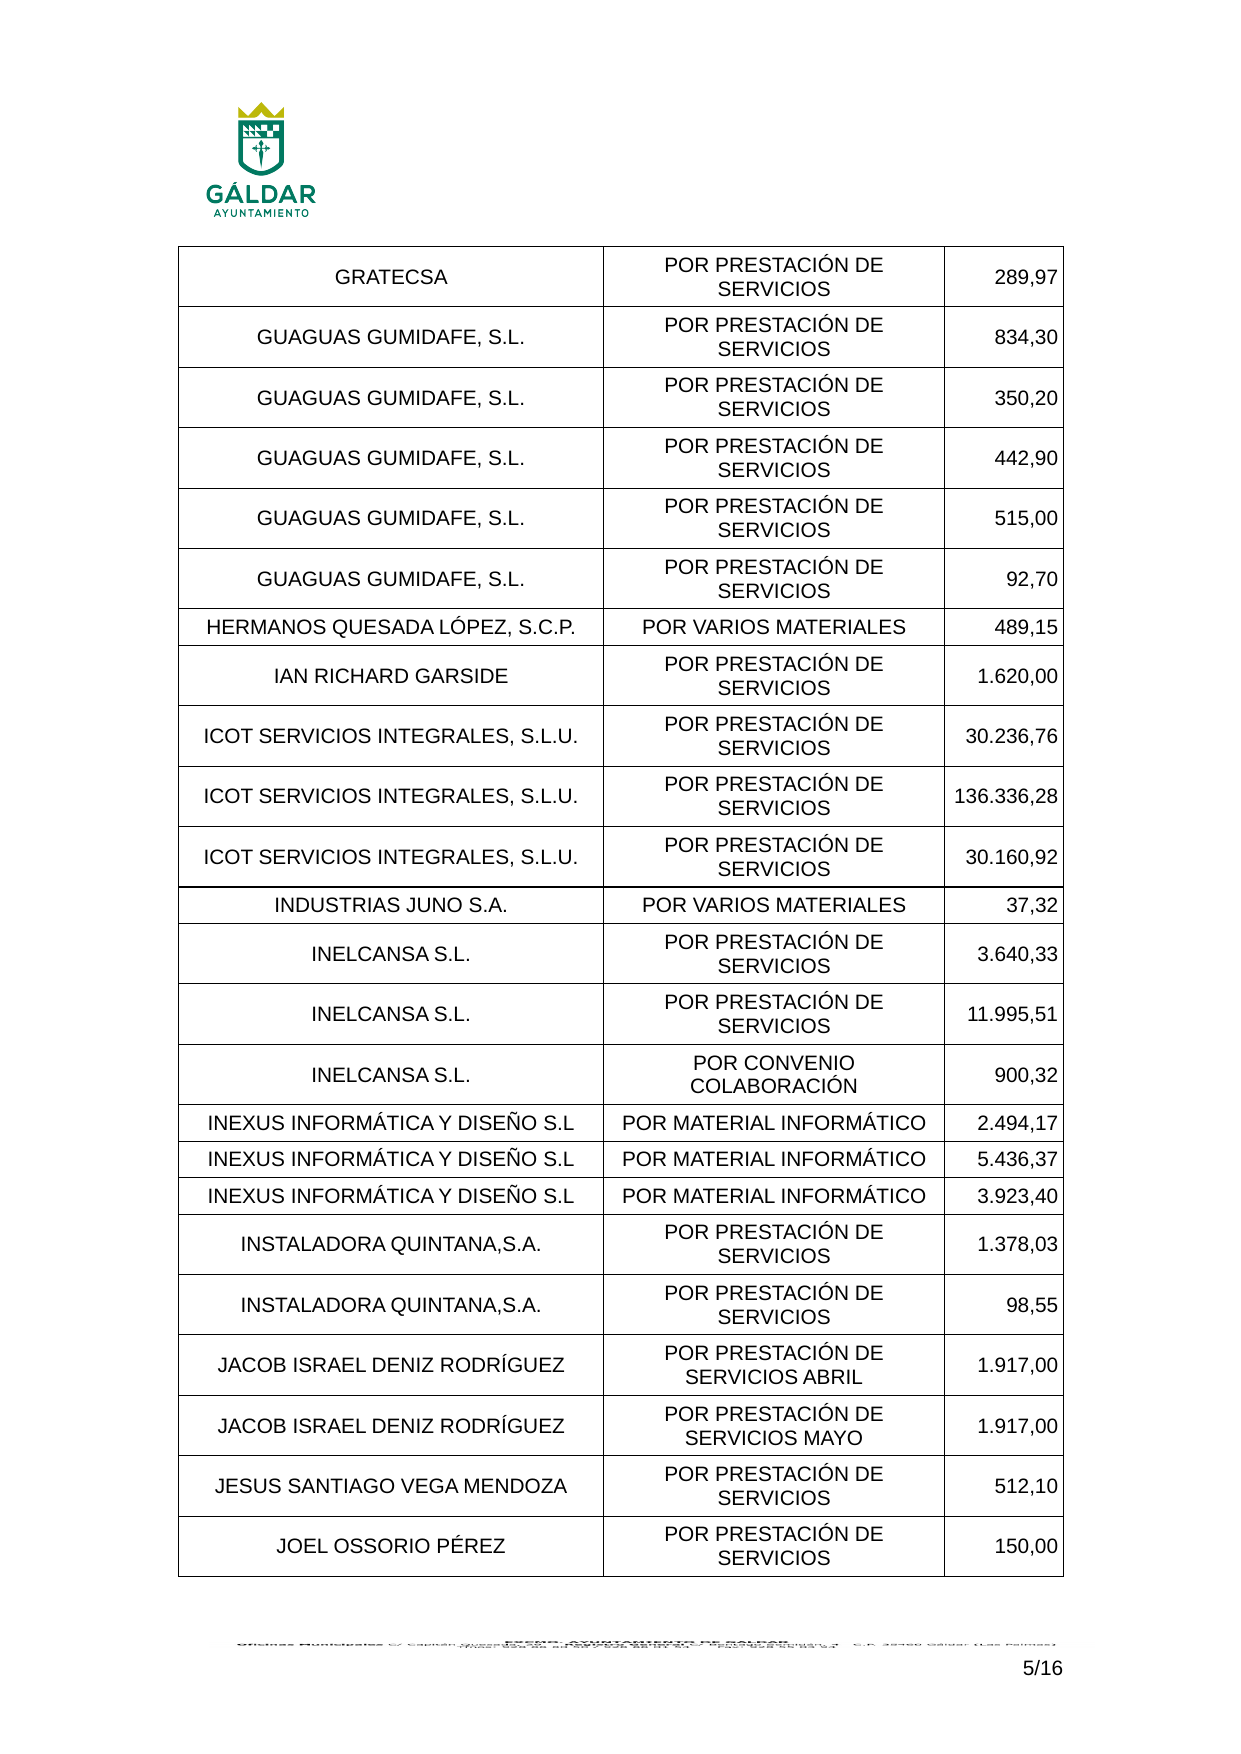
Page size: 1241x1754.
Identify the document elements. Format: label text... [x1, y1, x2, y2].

table_cell 515,00 [945, 489, 1063, 548]
table_cell POR PRESTACIÓN DE SERVICIOS [604, 1275, 944, 1334]
table_cell POR VARIOS MATERIALES [604, 888, 944, 923]
table_cell 98,55 [945, 1275, 1063, 1334]
table_cell POR PRESTACIÓN DE SERVICIOS [604, 549, 944, 608]
table_cell GUAGUAS GUMIDAFE, S.L. [179, 307, 603, 367]
table_cell 900,32 [945, 1045, 1063, 1104]
table_cell 1.917,00 [945, 1335, 1063, 1395]
table_cell 834,30 [945, 307, 1063, 367]
table_cell POR CONVENIO COLABORACIÓN [604, 1045, 944, 1104]
picture [186, 74, 335, 246]
table_cell POR PRESTACIÓN DE SERVICIOS [604, 1456, 944, 1516]
table_cell GUAGUAS GUMIDAFE, S.L. [179, 489, 603, 548]
table_cell INELCANSA S.L. [179, 924, 603, 983]
table_cell JACOB ISRAEL DENIZ RODRÍGUEZ [179, 1396, 603, 1455]
table_cell 442,90 [945, 428, 1063, 487]
table_cell INEXUS INFORMÁTICA Y DISEÑO S.L [179, 1142, 603, 1177]
table_cell JESUS SANTIAGO VEGA MENDOZA [179, 1456, 603, 1516]
table_cell ICOT SERVICIOS INTEGRALES, S.L.U. [179, 767, 603, 826]
table_cell 1.620,00 [945, 646, 1063, 705]
table_cell POR PRESTACIÓN DE SERVICIOS [604, 924, 944, 983]
table_cell GRATECSA [179, 247, 603, 306]
table_cell JACOB ISRAEL DENIZ RODRÍGUEZ [179, 1335, 603, 1395]
table_cell POR PRESTACIÓN DE SERVICIOS [604, 767, 944, 826]
table_cell 489,15 [945, 609, 1063, 645]
table_cell 3.640,33 [945, 924, 1063, 983]
table_cell POR PRESTACIÓN DE SERVICIOS [604, 368, 944, 427]
table_cell INDUSTRIAS JUNO S.A. [179, 888, 603, 923]
table_cell POR PRESTACIÓN DE SERVICIOS [604, 827, 944, 886]
table_cell GUAGUAS GUMIDAFE, S.L. [179, 549, 603, 608]
table_cell 92,70 [945, 549, 1063, 608]
table_cell 2.494,17 [945, 1105, 1063, 1141]
table_cell INEXUS INFORMÁTICA Y DISEÑO S.L [179, 1105, 603, 1141]
table_cell POR PRESTACIÓN DE SERVICIOS ABRIL [604, 1335, 944, 1395]
table_cell INELCANSA S.L. [179, 1045, 603, 1104]
table_cell INSTALADORA QUINTANA,S.A. [179, 1215, 603, 1274]
table_cell 5.436,37 [945, 1142, 1063, 1177]
table_cell POR PRESTACIÓN DE SERVICIOS [604, 247, 944, 306]
table_cell JOEL OSSORIO PÉREZ [179, 1517, 603, 1576]
table_cell POR PRESTACIÓN DE SERVICIOS [604, 646, 944, 705]
table_cell 37,32 [945, 888, 1063, 923]
table_cell POR PRESTACIÓN DE SERVICIOS [604, 1215, 944, 1274]
table_cell ICOT SERVICIOS INTEGRALES, S.L.U. [179, 827, 603, 886]
table_cell IAN RICHARD GARSIDE [179, 646, 603, 705]
table_cell POR PRESTACIÓN DE SERVICIOS [604, 706, 944, 766]
table_cell 30.236,76 [945, 706, 1063, 766]
table_cell 3.923,40 [945, 1178, 1063, 1213]
table_cell INEXUS INFORMÁTICA Y DISEÑO S.L [179, 1178, 603, 1213]
table_cell POR PRESTACIÓN DE SERVICIOS MAYO [604, 1396, 944, 1455]
table_cell 150,00 [945, 1517, 1063, 1576]
table_cell POR MATERIAL INFORMÁTICO [604, 1105, 944, 1141]
table_cell 512,10 [945, 1456, 1063, 1516]
table_cell POR MATERIAL INFORMÁTICO [604, 1178, 944, 1213]
table_cell HERMANOS QUESADA LÓPEZ, S.C.P. [179, 609, 603, 645]
table_cell INSTALADORA QUINTANA,S.A. [179, 1275, 603, 1334]
table_cell POR PRESTACIÓN DE SERVICIOS [604, 428, 944, 487]
table_cell GUAGUAS GUMIDAFE, S.L. [179, 368, 603, 427]
table_cell 289,97 [945, 247, 1063, 306]
table_cell GUAGUAS GUMIDAFE, S.L. [179, 428, 603, 487]
table_cell 30.160,92 [945, 827, 1063, 886]
table_cell POR MATERIAL INFORMÁTICO [604, 1142, 944, 1177]
table_cell 350,20 [945, 368, 1063, 427]
table_cell 136.336,28 [945, 767, 1063, 826]
table_cell POR VARIOS MATERIALES [604, 609, 944, 645]
table_cell ICOT SERVICIOS INTEGRALES, S.L.U. [179, 706, 603, 766]
table_cell INELCANSA S.L. [179, 984, 603, 1044]
picture [247, 1641, 1058, 1648]
table_cell 11.995,51 [945, 984, 1063, 1044]
table_cell POR PRESTACIÓN DE SERVICIOS [604, 1517, 944, 1576]
table_cell POR PRESTACIÓN DE SERVICIOS [604, 489, 944, 548]
table_cell 1.378,03 [945, 1215, 1063, 1274]
table_cell 1.917,00 [945, 1396, 1063, 1455]
table_cell POR PRESTACIÓN DE SERVICIOS [604, 307, 944, 367]
table_cell POR PRESTACIÓN DE SERVICIOS [604, 984, 944, 1044]
